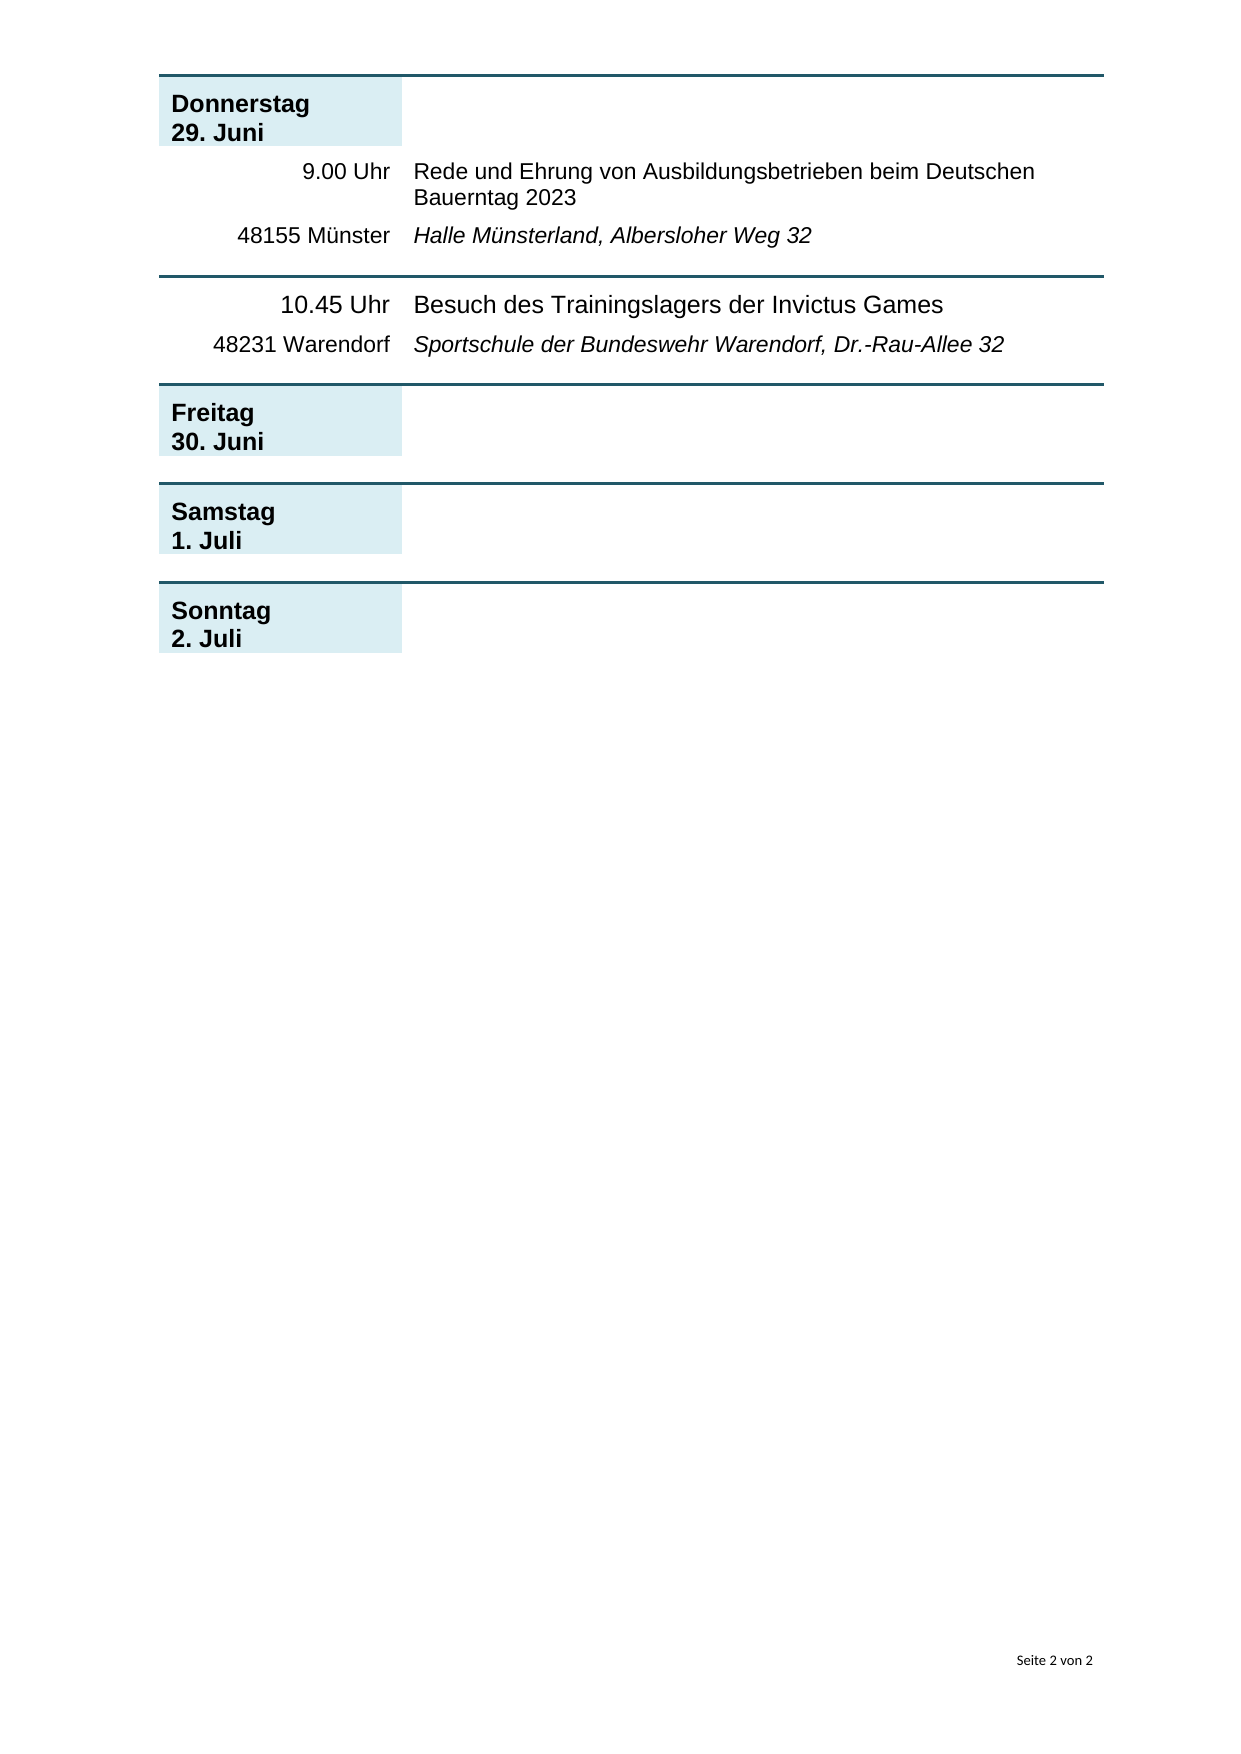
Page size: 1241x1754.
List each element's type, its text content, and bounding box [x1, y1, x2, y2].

table_header [402, 584, 1104, 653]
table_header [402, 386, 1104, 456]
table_cell 9.00 Uhr [159, 146, 402, 211]
table_cell 48155 Münster [159, 211, 402, 249]
table_cell 48231 Warendorf [159, 319, 402, 357]
table_header 10.45 Uhr [159, 278, 402, 319]
table_header Freitag 30. Juni [159, 386, 402, 456]
table_cell Rede und Ehrung von Ausbildungsbetrieben beim Deutschen Bauerntag 2023 [402, 146, 1104, 211]
table_cell Sportschule der Bundeswehr Warendorf, Dr.-Rau-Allee 32 [402, 319, 1104, 357]
table_header Samstag 1. Juli [159, 485, 402, 554]
table_header [402, 485, 1104, 554]
table_header Sonntag 2. Juli [159, 584, 402, 653]
table_header Donnerstag 29. Juni [159, 77, 402, 146]
table_header Besuch des Trainingslagers der Invictus Games [402, 278, 1104, 319]
table_cell Halle Münsterland, Albersloher Weg 32 [402, 211, 1104, 249]
table_header [402, 77, 1104, 146]
